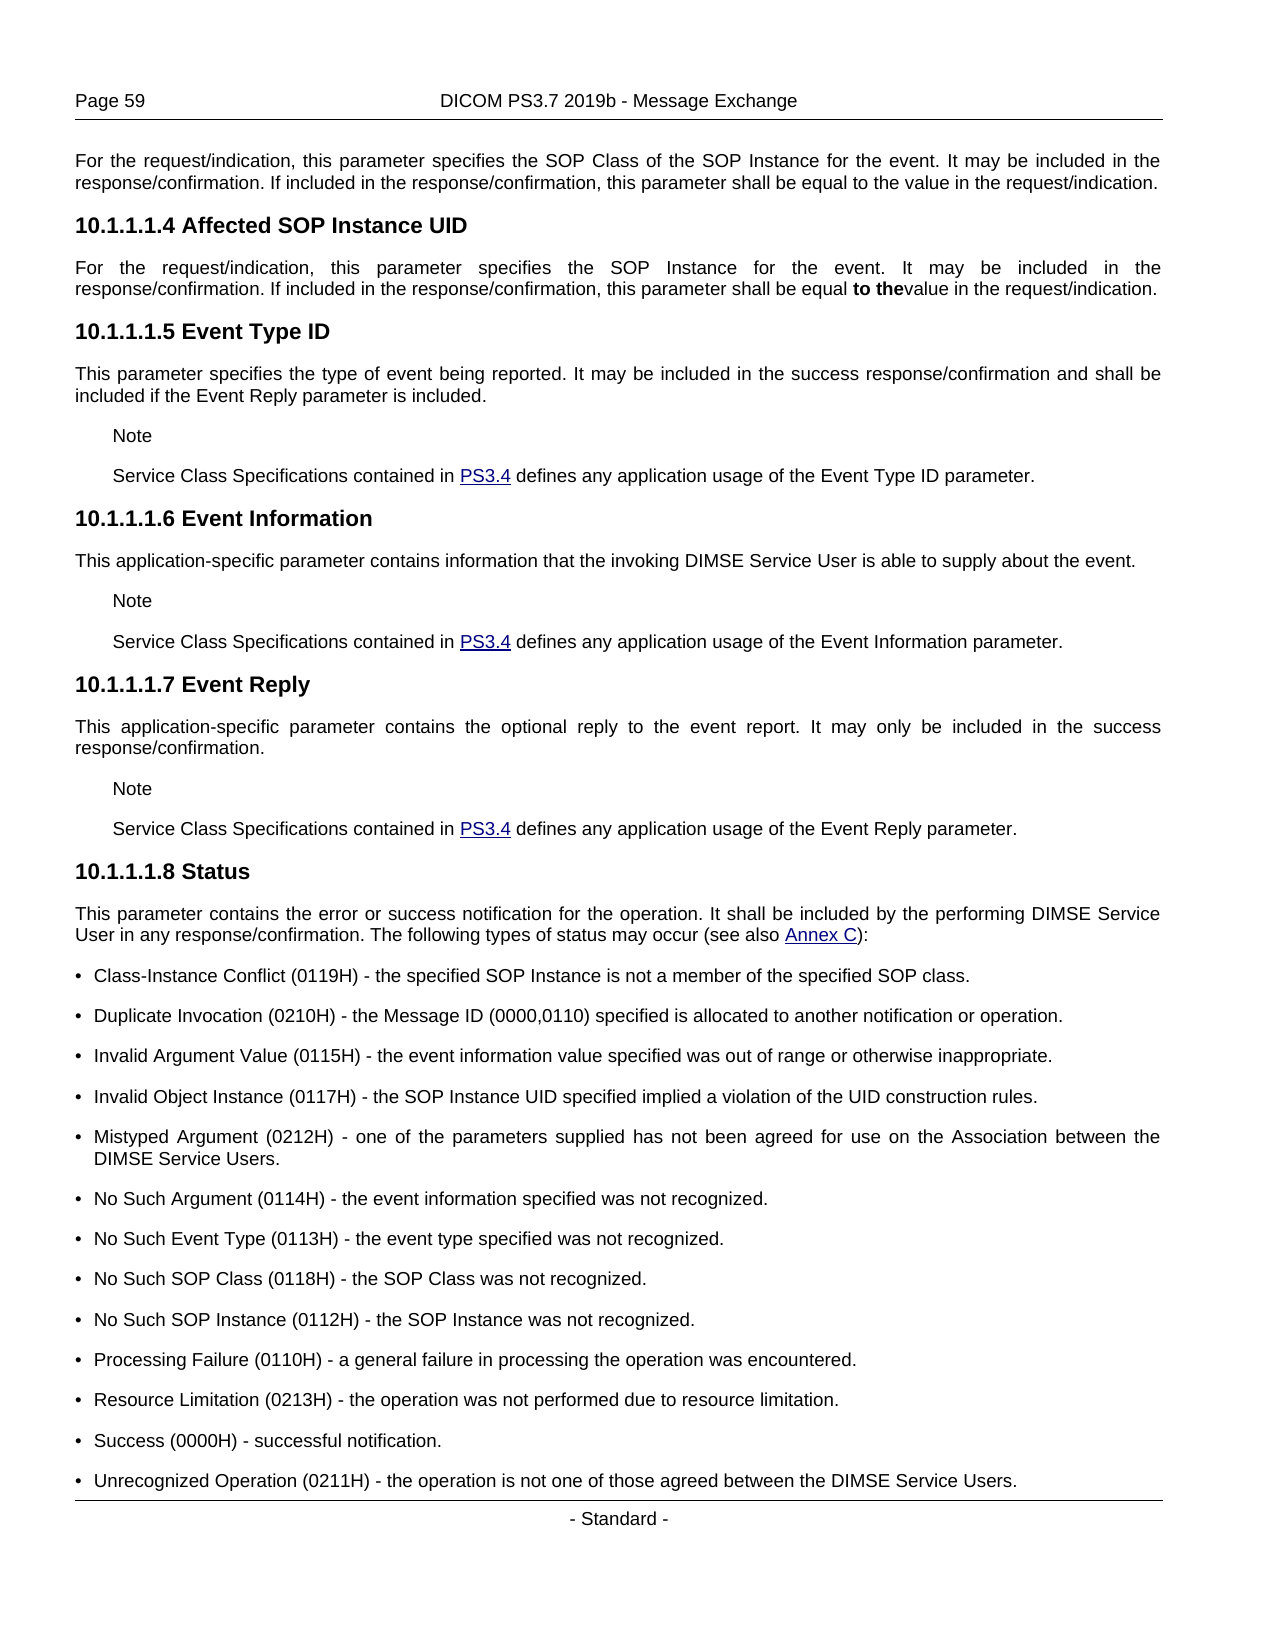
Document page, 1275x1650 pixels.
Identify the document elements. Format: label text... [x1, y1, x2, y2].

text • Resource Limitation (0213H) - the operation was not performed due to resource limitation. [75, 1389, 1162, 1411]
text 10.1.1.1.4 Affected SOP Instance UID [75, 212, 1162, 238]
text Service Class Specifications contained in PS3.4 defines any application usage of the Event Information parameter. [112, 631, 1125, 652]
text This parameter contains the error or success notification for the operation. It shall be included by the performing DIMSE Service User in any response/confirmation. The following types of status may occur (see also Annex C): [75, 903, 1162, 946]
text For the request/indication, this parameter specifies the SOP Instance for the event. It may be included in the response/confirmation. If included in the response/confirmation, this parameter shall be equal to thevalue in the request/indication. [75, 256, 1162, 299]
text • Class-Instance Conflict (0119H) - the specified SOP Instance is not a member of the specified SOP class. [75, 964, 1162, 986]
text 10.1.1.1.7 Event Reply [75, 671, 1162, 697]
text • Unrecognized Operation (0211H) - the operation is not one of those agreed between the DIMSE Service Users. [75, 1470, 1162, 1491]
text This application-specific parameter contains information that the invoking DIMSE Service User is able to supply about the event. [75, 550, 1162, 572]
text Service Class Specifications contained in PS3.4 defines any application usage of the Event Reply parameter. [112, 818, 1125, 839]
text This parameter specifies the type of event being reported. It may be included in the success response/confirmation and shall be included if the Event Reply parameter is included. [75, 363, 1162, 406]
text • No Such SOP Instance (0112H) - the SOP Instance was not recognized. [75, 1308, 1162, 1330]
text • No Such Argument (0114H) - the event information specified was not recognized. [75, 1188, 1162, 1209]
text 10.1.1.1.8 Status [75, 858, 1162, 884]
text For the request/indication, this parameter specifies the SOP Class of the SOP Instance for the event. It may be included in the response/confirmation. If included in the response/confirmation, this parameter shall be equal to the value in the request/indication. [75, 150, 1162, 193]
text Note [112, 777, 1125, 799]
text • Mistyped Argument (0212H) - one of the parameters supplied has not been agreed for use on the Association between the DIMSE Service Users. [75, 1126, 1162, 1169]
text 10.1.1.1.6 Event Information [75, 505, 1162, 531]
text • No Such Event Type (0113H) - the event type specified was not recognized. [75, 1228, 1162, 1249]
text • Invalid Argument Value (0115H) - the event information value specified was out of range or otherwise inappropriate. [75, 1045, 1162, 1067]
text Note [112, 425, 1125, 446]
text • Processing Failure (0110H) - a general failure in processing the operation was encountered. [75, 1349, 1162, 1370]
text Note [112, 590, 1125, 612]
text 10.1.1.1.5 Event Type ID [75, 318, 1162, 344]
text Service Class Specifications contained in PS3.4 defines any application usage of the Event Type ID parameter. [112, 465, 1125, 487]
text • Invalid Object Instance (0117H) - the SOP Instance UID specified implied a violation of the UID construction rules. [75, 1085, 1162, 1107]
text • No Such SOP Class (0118H) - the SOP Class was not recognized. [75, 1268, 1162, 1290]
text • Duplicate Invocation (0210H) - the Message ID (0000,0110) specified is allocated to another notification or operation. [75, 1005, 1162, 1026]
text • Success (0000H) - successful notification. [75, 1429, 1162, 1451]
text This application-specific parameter contains the optional reply to the event report. It may only be included in the success response/confirmation. [75, 716, 1162, 759]
